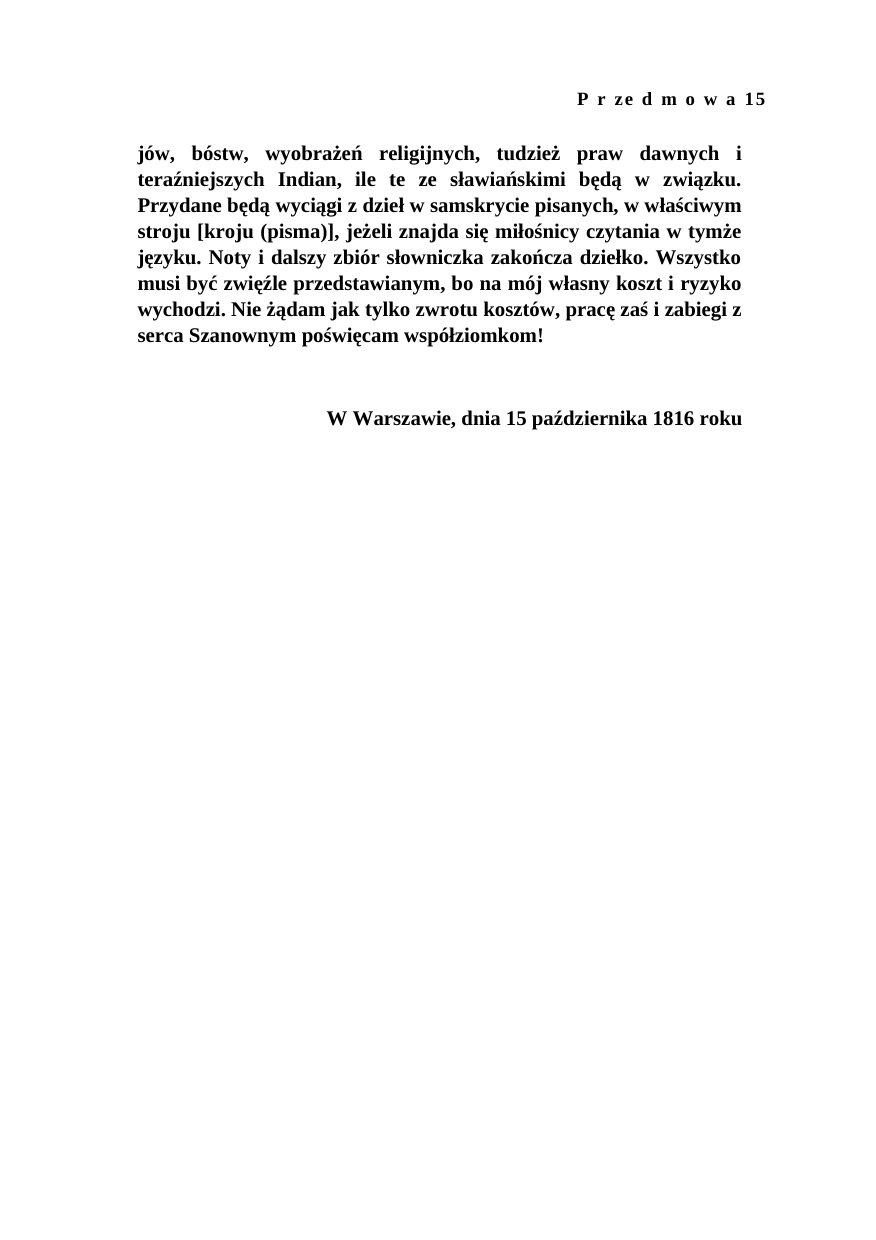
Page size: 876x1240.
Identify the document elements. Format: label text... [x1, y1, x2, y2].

text W Warszawie, dnia 15 października 1816 roku [137, 409, 742, 430]
text P r ze d m o w a 15 [577, 90, 765, 109]
text jów, bóstw, wyobrażeń religijnych, tudzież praw dawnych i teraźniejszych Indian, ile te ze sławiańskimi będą w związku. Przydane będą wyciągi z dzieł w samskrycie pisanych, w właściwym stroju [kroju (pisma)], jeżeli znajda się miłośnicy czytania w tymże języku. Noty i dalszy zbiór słowniczka zakończa dziełko. Wszystko musi być zwięźle przedstawianym, bo na mój własny koszt i ryzyko wychodzi. Nie żądam jak tylko zwrotu kosztów, pracę zaś i zabiegi z serca Szanownym poświęcam współziomkom! [137, 140, 742, 347]
